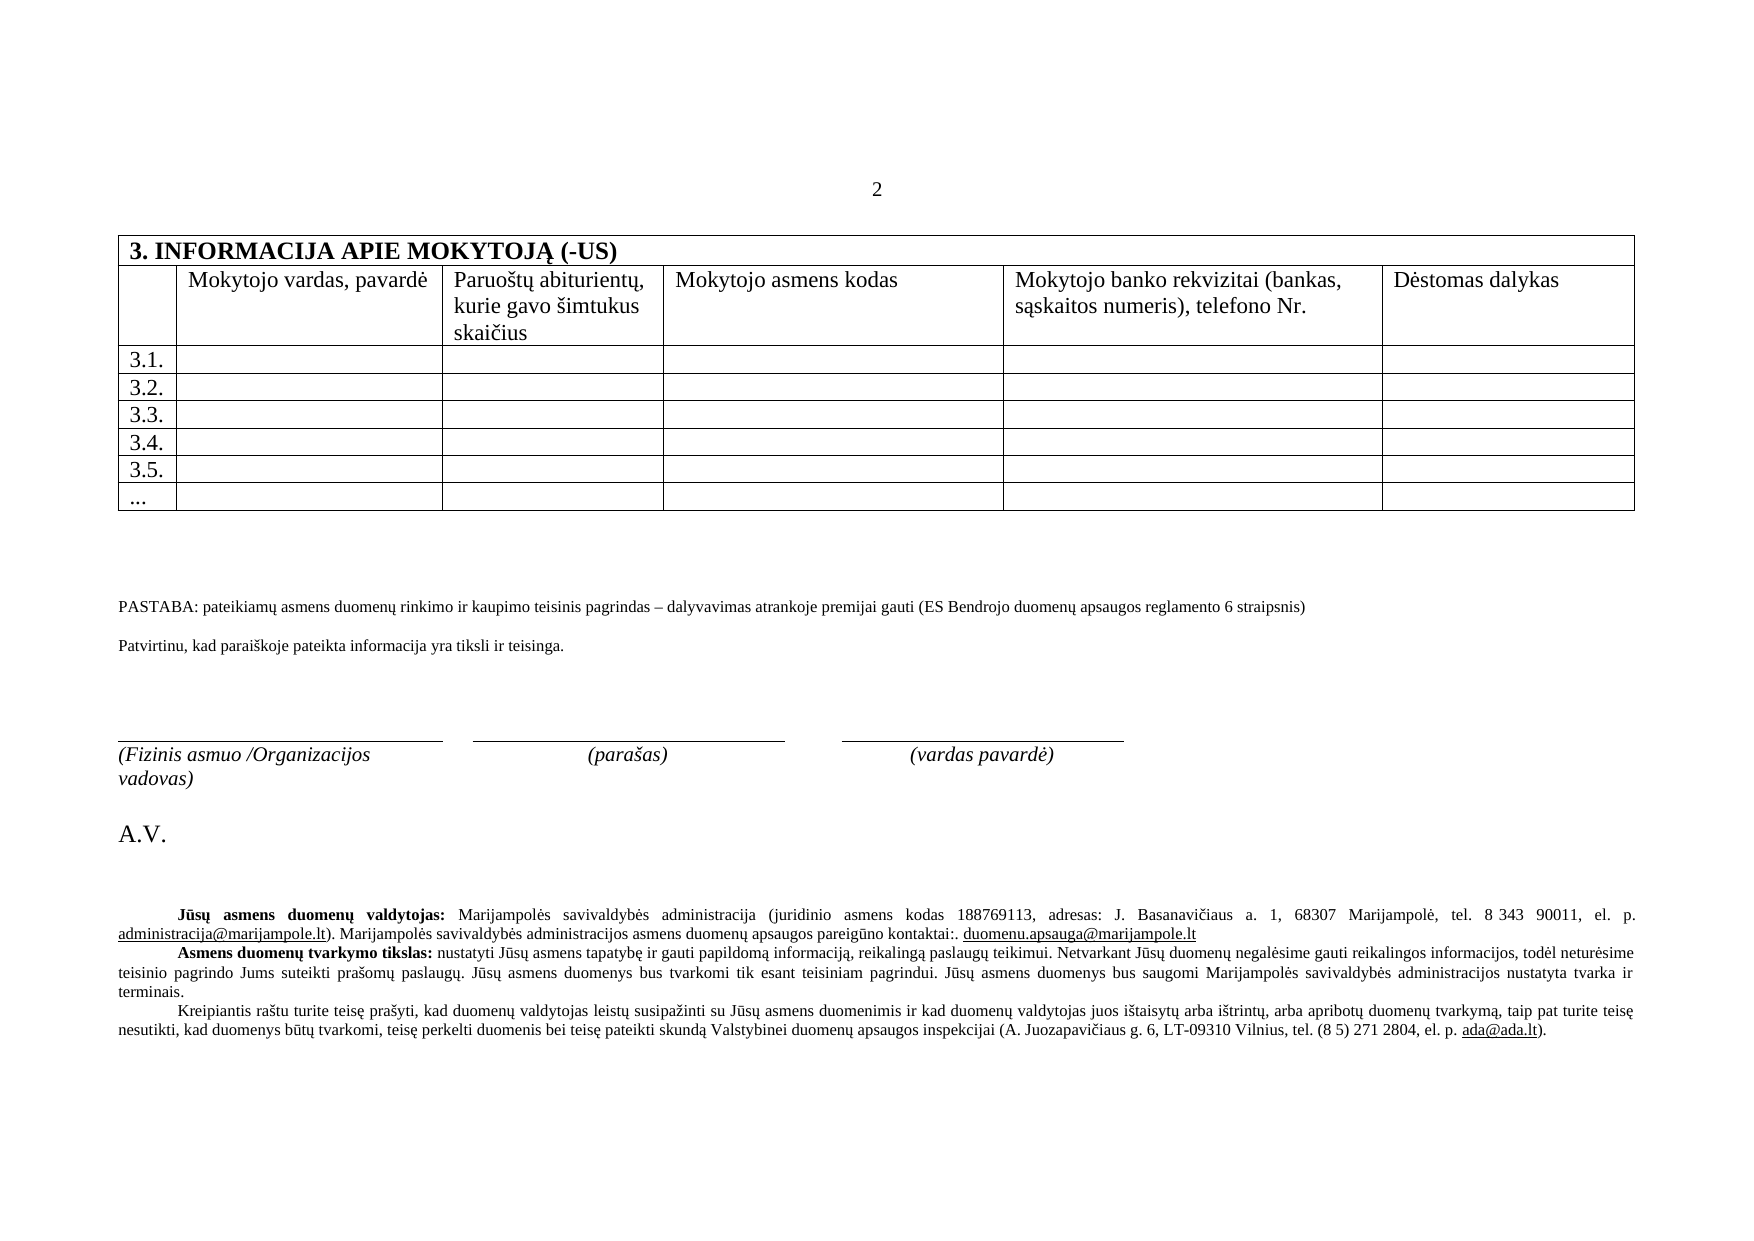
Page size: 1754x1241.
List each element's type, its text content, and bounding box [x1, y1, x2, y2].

table_cell [664, 429, 1003, 455]
text Kreipiantis raštu turite teisę prašyti, kad duomenų valdytojas leistų susipažinti su Jūsų asmens duomenimis ir kad duomenų valdytojas juos ištaisytų arba ištrintų, arba apribotų duomenų tvarkymą, taip pat turite teisę nesutikti, kad duomenys būtų tvarkomi, teisę perkelti duomenis bei teisę pateikti skundą Valstybinei duomenų apsaugos inspekcijai (A. Juozapavičiaus g. 6, LT-09310 Vilnius, tel. (8 5) 271 2804, el. p. ada@ada.lt). [118, 1001, 1636, 1039]
table_cell Dėstomas dalykas [1383, 266, 1634, 345]
table_header [473, 712, 785, 741]
table_cell [785, 741, 842, 790]
table_cell [664, 346, 1003, 373]
table_cell 3.2. [119, 374, 176, 400]
table_cell [443, 456, 663, 482]
table_cell 3.1. [119, 346, 176, 373]
table_header [785, 712, 842, 741]
table_cell [443, 429, 663, 455]
table_cell [1004, 401, 1382, 427]
table_header [842, 712, 1124, 741]
text Asmens duomenų tvarkymo tikslas: nustatyti Jūsų asmens tapatybę ir gauti papildomą informaciją, reikalingą paslaugų teikimui. Netvarkant Jūsų duomenų negalėsime gauti reikalingos informacijos, todėl neturėsime teisinio pagrindo Jums suteikti prašomų paslaugų. Jūsų asmens duomenys bus tvarkomi tik esant teisiniam pagrindui. Jūsų asmens duomenys bus saugomi Marijampolės savivaldybės administracijos nustatyta tvarka ir terminais. [118, 943, 1636, 1001]
table_cell [1383, 456, 1634, 482]
table_cell [664, 374, 1003, 400]
table_cell [443, 346, 663, 373]
table_cell Mokytojo asmens kodas [664, 266, 1003, 345]
table_cell (parašas) [473, 742, 785, 790]
table_cell [1004, 429, 1382, 455]
table_cell [177, 429, 442, 455]
table_cell [1383, 483, 1634, 510]
table_cell 3.4. [119, 429, 176, 455]
table_cell [443, 401, 663, 427]
table_cell [1383, 429, 1634, 455]
table_cell [177, 401, 442, 427]
table_cell Paruoštų abiturientų, kurie gavo šimtukus skaičius [443, 266, 663, 345]
table_cell Mokytojo banko rekvizitai (bankas, sąskaitos numeris), telefono Nr. [1004, 266, 1382, 345]
table_cell [664, 401, 1003, 427]
table_header [118, 712, 443, 741]
text Jūsų asmens duomenų valdytojas: Marijampolės savivaldybės administracija (juridinio asmens kodas 188769113, adresas: J. Basanavičiaus a. 1, 68307 Marijampolė, tel. 8 343 90011, el. p. administracija@marijampole.lt). Marijampolės savivaldybės administracijos asmens duomenų apsaugos pareigūno kontaktai:. duomenu.apsauga@marijampole.lt [118, 905, 1636, 943]
table_cell (vardas pavardė) [842, 742, 1124, 790]
table_cell [1383, 401, 1634, 427]
table_cell [177, 346, 442, 373]
table_header 3. INFORMACIJA APIE MOKYTOJĄ (-US) [119, 236, 1634, 265]
table_cell [664, 456, 1003, 482]
table_cell [119, 266, 176, 345]
table_cell [1004, 346, 1382, 373]
table_cell [664, 483, 1003, 510]
table_cell [1383, 374, 1634, 400]
table_cell [1004, 456, 1382, 482]
table_cell [177, 483, 442, 510]
table_cell [1004, 374, 1382, 400]
table_cell [1383, 346, 1634, 373]
table_header [443, 712, 472, 741]
text PASTABA: pateikiamų asmens duomenų rinkimo ir kaupimo teisinis pagrindas – dalyvavimas atrankoje premijai gauti (ES Bendrojo duomenų apsaugos reglamento 6 straipsnis) [118, 597, 1636, 616]
table_cell [443, 483, 663, 510]
table_cell [443, 741, 472, 790]
text A.V. [118, 819, 1636, 847]
table_cell [177, 374, 442, 400]
table_cell [177, 456, 442, 482]
text Patvirtinu, kad paraiškoje pateikta informacija yra tiksli ir teisinga. [118, 635, 1604, 654]
table_cell Mokytojo vardas, pavardė [177, 266, 442, 345]
table_cell ... [119, 483, 176, 510]
table_cell [443, 374, 663, 400]
table_cell [1004, 483, 1382, 510]
table_cell 3.5. [119, 456, 176, 482]
table_cell (Fizinis asmuo /Organizacijos vadovas) [118, 742, 443, 790]
table_cell 3.3. [119, 401, 176, 427]
